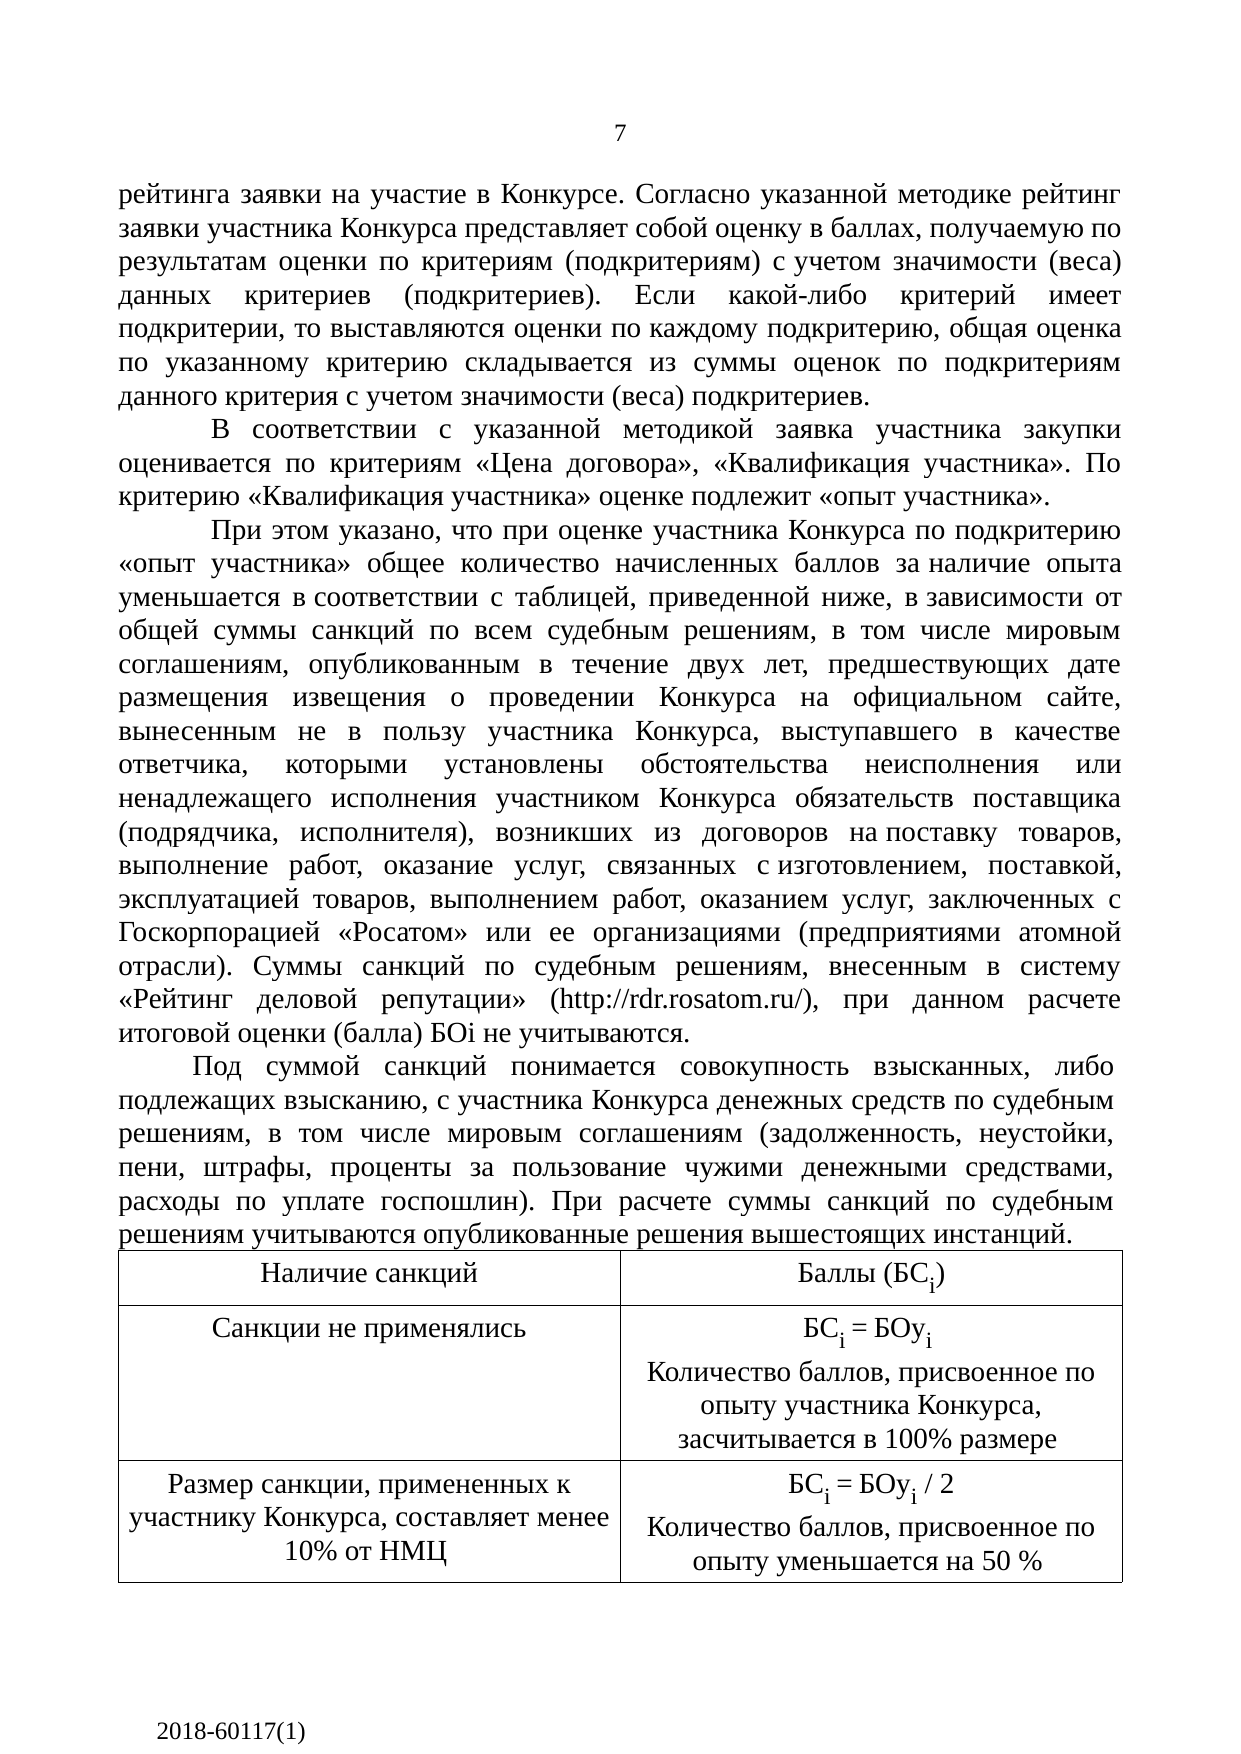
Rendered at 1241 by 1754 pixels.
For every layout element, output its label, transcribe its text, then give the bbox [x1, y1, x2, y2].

text Под суммой санкций понимается совокупность взысканных, либо подлежащих взысканию, с участника Конкурса денежных средств по судебным решениям, в том числе мировым соглашениям (задолженность, неустойки, пени, штрафы, проценты за пользование чужими денежными средствами, расходы по уплате госпошлин). При расчете суммы санкций по судебным решениям учитываются опубликованные решения вышестоящих инстанций. [118, 1048, 1115, 1250]
table_header Наличие санкций [119, 1251, 620, 1304]
text В соответствии с указанной методикой заявка участника закупки оценивается по критериям «Цена договора», «Квалификация участника». По критерию «Квалификация участника» оценке подлежит «опыт участника». [118, 411, 1122, 512]
table_header Баллы (БСi) [621, 1251, 1122, 1304]
text При этом указано, что при оценке участника Конкурса по подкритерию «опыт участника» общее количество начисленных баллов за наличие опыта уменьшается в соответствии с таблицей, приведенной ниже, в зависимости от общей суммы санкций по всем судебным решениям, в том числе мировым соглашениям, опубликованным в течение двух лет, предшествующих дате размещения извещения о проведении Конкурса на официальном сайте, вынесенным не в пользу участника Конкурса, выступавшего в качестве ответчика, которыми установлены обстоятельства неисполнения или ненадлежащего исполнения участником Конкурса обязательств поставщика (подрядчика, исполнителя), возникших из договоров на поставку товаров, выполнение работ, оказание услуг, связанных с изготовлением, поставкой, эксплуатацией товаров, выполнением работ, оказанием услуг, заключенных с Госкорпорацией «Росатом» или ее организациями (предприятиями атомной отрасли). Суммы санкций по судебным решениям, внесенным в систему «Рейтинг деловой репутации» (http://rdr.rosatom.ru/), при данном расчете итоговой оценки (балла) БОi не учитываются. [118, 512, 1122, 1048]
table_cell БСi = БОуi Количество баллов, присвоенное по опыту участника Конкурса, засчитывается в 100% размере [621, 1306, 1122, 1460]
table_cell Санкции не применялись [119, 1306, 620, 1460]
text рейтинга заявки на участие в Конкурсе. Согласно указанной методике рейтинг заявки участника Конкурса представляет собой оценку в баллах, получаемую по результатам оценки по критериям (подкритериям) с учетом значимости (веса) данных критериев (подкритериев). Если какой-либо критерий имеет подкритерии, то выставляются оценки по каждому подкритерию, общая оценка по указанному критерию складывается из суммы оценок по подкритериям данного критерия с учетом значимости (веса) подкритериев. [118, 176, 1122, 411]
table_cell БСi = БОуi / 2 Количество баллов, присвоенное по опыту уменьшается на 50 % [621, 1461, 1122, 1582]
table_cell Размер санкции, примененных к участнику Конкурса, составляет менее 10% от НМЦ [119, 1461, 620, 1582]
